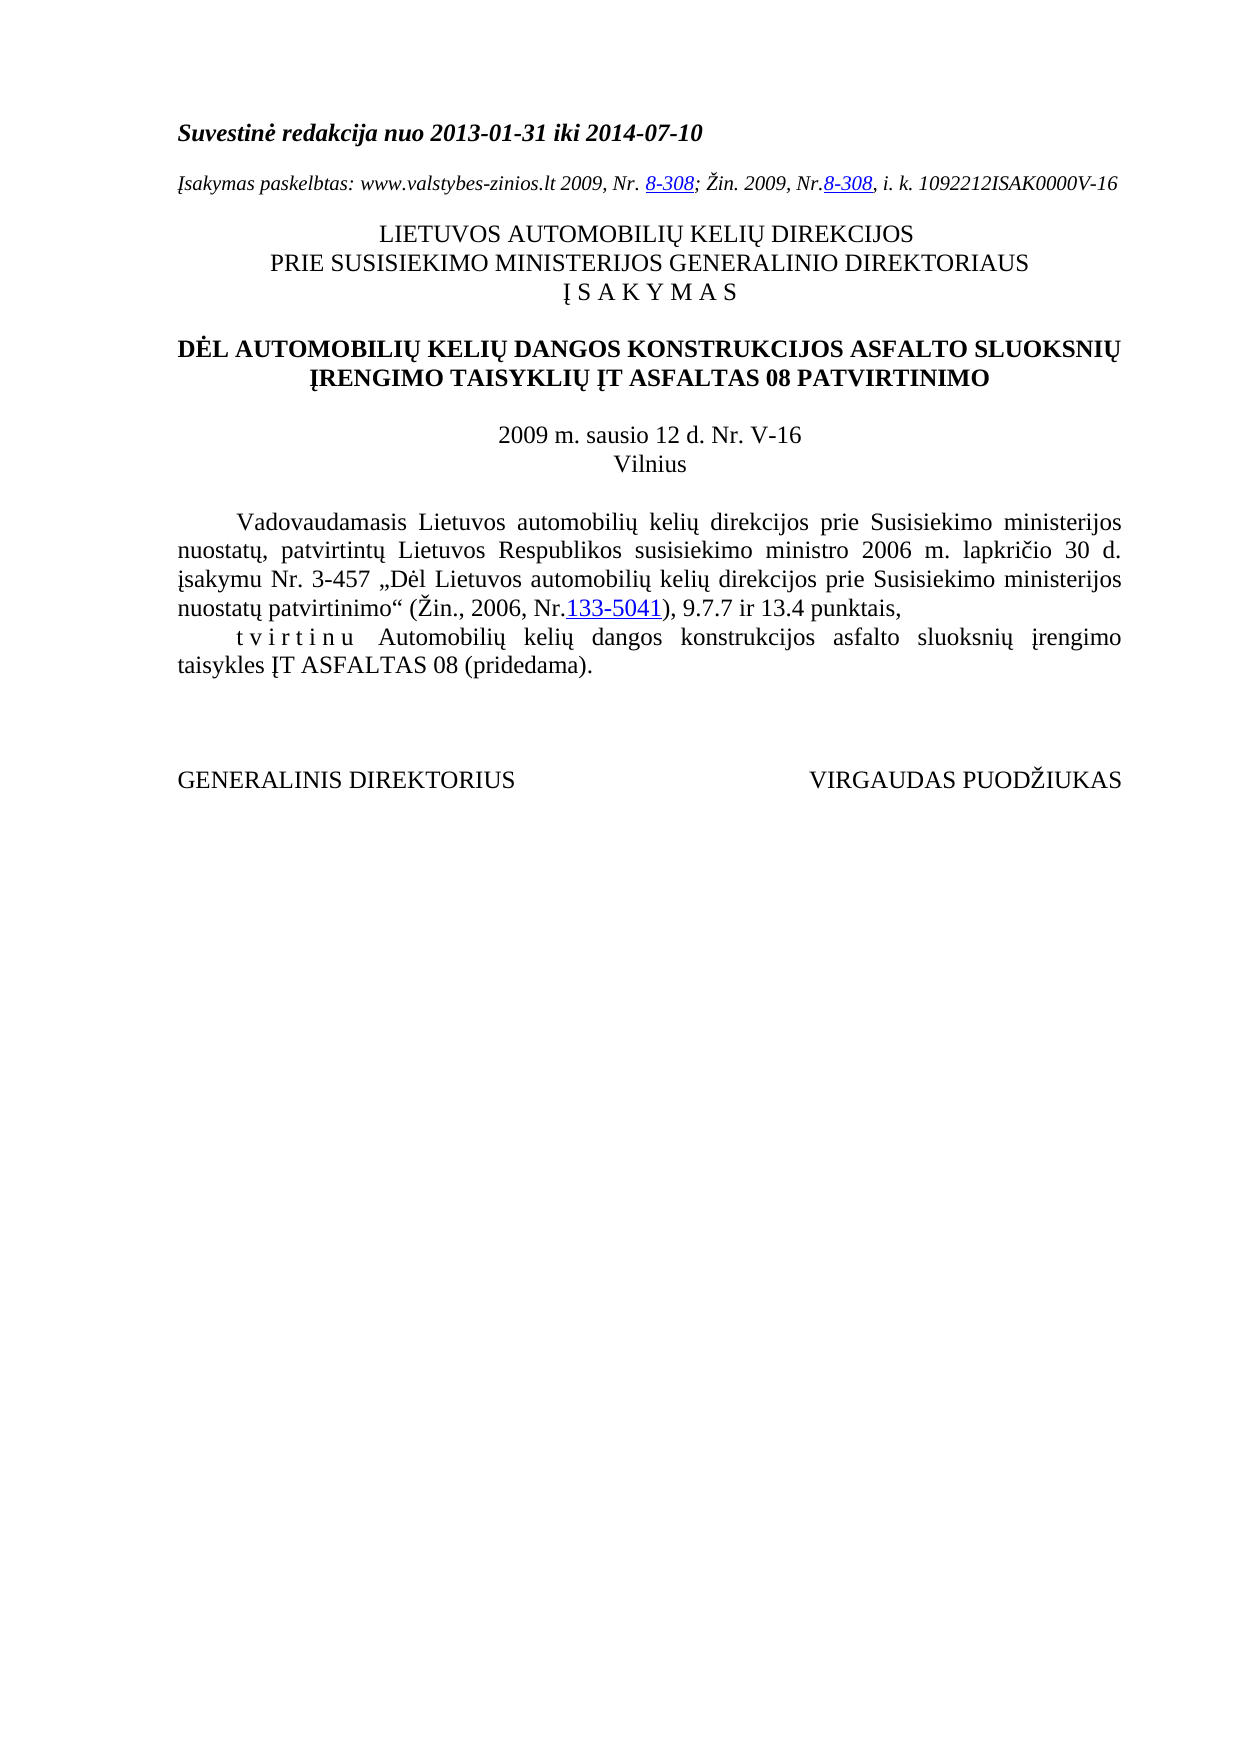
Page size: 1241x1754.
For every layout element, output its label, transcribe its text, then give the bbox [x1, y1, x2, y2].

text Vadovaudamasis Lietuvos automobilių kelių direkcijos prie Susisiekimo ministerijos nuostatų, patvirtintų Lietuvos Respublikos susisiekimo ministro 2006 m. lapkričio 30 d. įsakymu Nr. 3-457 „Dėl Lietuvos automobilių kelių direkcijos prie Susisiekimo ministerijos nuostatų patvirtinimo“ (Žin., 2006, Nr.133-5041), 9.7.7 ir 13.4 punktais, [177, 507, 1122, 622]
text DĖL AUTOMOBILIŲ KELIŲ DANGOS KONSTRUKCIJOS ASFALTO SLUOKSNIŲ ĮRENGIMO TAISYKLIŲ ĮT ASFALTAS 08 PATVIRTINIMO [177, 334, 1122, 392]
text Vilnius [177, 449, 1122, 478]
text PRIE SUSISIEKIMO MINISTERIJOS GENERALINIO DIREKTORIAUS [177, 248, 1122, 277]
text Įsakymas paskelbtas: www.valstybes-zinios.lt 2009, Nr. 8-308; Žin. 2009, Nr.8-308, i. k. 1092212ISAK0000V-16 [177, 171, 1122, 195]
text ĮSAKYMAS [177, 277, 1122, 305]
text tvirtinu Automobilių kelių dangos konstrukcijos asfalto sluoksnių įrengimo taisykles ĮT ASFALTAS 08 (pridedama). [177, 622, 1122, 679]
text GENERALINIS DIREKTORIUS VIRGAUDAS PUODŽIUKAS [177, 765, 1122, 794]
text Suvestinė redakcija nuo 2013-01-31 iki 2014-07-10 [177, 118, 1122, 147]
text 2009 m. sausio 12 d. Nr. V-16 [177, 420, 1122, 449]
text LIETUVOS AUTOMOBILIŲ KELIŲ DIREKCIJOS [177, 219, 1122, 248]
